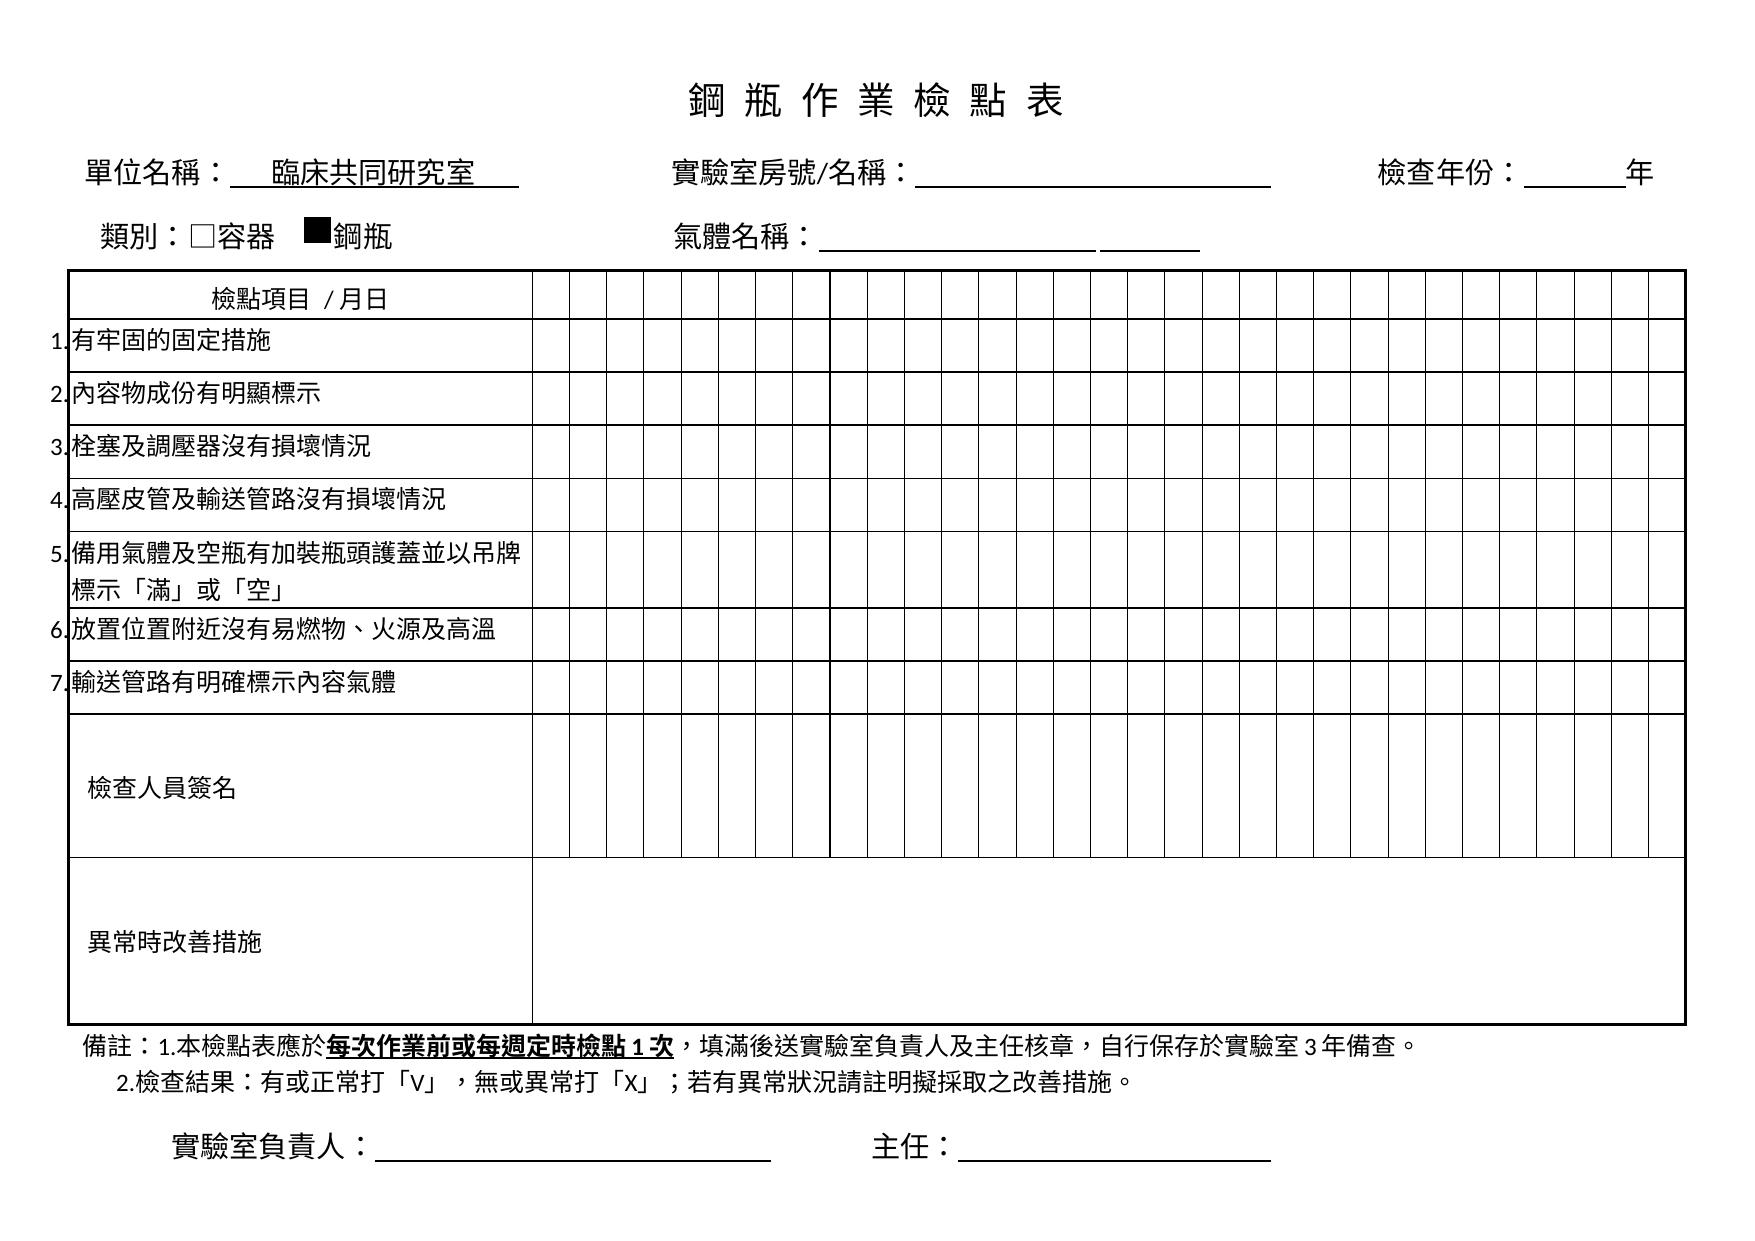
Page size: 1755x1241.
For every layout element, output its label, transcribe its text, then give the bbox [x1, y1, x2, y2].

table_cell [1500, 479, 1536, 531]
table_cell [607, 320, 643, 371]
table_cell [1091, 715, 1127, 857]
table_header [719, 272, 755, 318]
table_cell 有牢固的固定措施 [70, 320, 532, 371]
table_cell [979, 320, 1016, 371]
table_cell [607, 609, 643, 660]
table_cell [533, 532, 569, 607]
table_cell [719, 426, 755, 477]
table_cell [682, 373, 718, 424]
table_cell [831, 320, 867, 371]
table_header [1537, 272, 1574, 318]
table_cell [1500, 715, 1536, 857]
table_cell [1649, 662, 1684, 713]
table_header [979, 272, 1016, 318]
table_cell [1463, 320, 1499, 371]
table_cell 檢查人員簽名 [70, 715, 532, 857]
table_cell [533, 715, 569, 857]
table_cell [831, 715, 867, 857]
table_cell [1575, 373, 1611, 424]
table_cell [682, 320, 718, 371]
table_header [1649, 272, 1684, 318]
table_header [570, 272, 606, 318]
table_cell [1017, 609, 1053, 660]
table_header [1017, 272, 1053, 318]
table_cell [905, 479, 941, 531]
table_cell [1165, 426, 1202, 477]
table_cell [607, 662, 643, 713]
table_header [831, 272, 867, 318]
table_cell [1314, 320, 1350, 371]
table_cell [644, 662, 681, 713]
table_cell [1017, 532, 1053, 607]
table_cell [1017, 373, 1053, 424]
table_header [1091, 272, 1127, 318]
table_cell [942, 479, 978, 531]
table_cell [1649, 715, 1684, 857]
table_cell [1537, 479, 1574, 531]
table_cell [1500, 662, 1536, 713]
table_cell [570, 479, 606, 531]
table_cell [1649, 609, 1684, 660]
table_cell [905, 320, 941, 371]
table_cell [1389, 373, 1425, 424]
table_cell [1389, 532, 1425, 607]
table_cell [1277, 715, 1313, 857]
table_cell [1277, 532, 1313, 607]
table_cell [756, 662, 792, 713]
table_cell [905, 373, 941, 424]
table_cell [1351, 373, 1388, 424]
table_cell [868, 426, 904, 477]
table_cell [1203, 426, 1239, 477]
table_cell [942, 715, 978, 857]
table_cell [1128, 373, 1164, 424]
table_cell 高壓皮管及輸送管路沒有損壞情況 [70, 479, 532, 531]
table_cell [979, 426, 1016, 477]
table_cell [1426, 479, 1462, 531]
table_cell [607, 479, 643, 531]
table_cell [570, 426, 606, 477]
table_cell [756, 715, 792, 857]
table_cell [1277, 320, 1313, 371]
table_cell [1463, 532, 1499, 607]
table_cell [831, 532, 867, 607]
table_header [1612, 272, 1648, 318]
table_cell [1575, 479, 1611, 531]
table_cell [607, 426, 643, 477]
table_cell [1500, 609, 1536, 660]
table_cell [1649, 532, 1684, 607]
table_cell [979, 715, 1016, 857]
table_cell [1240, 532, 1276, 607]
table_cell [1463, 479, 1499, 531]
table_header [868, 272, 904, 318]
table_cell [1314, 715, 1350, 857]
table_cell [644, 532, 681, 607]
table_cell [868, 609, 904, 660]
table_cell [905, 532, 941, 607]
table_cell [1575, 715, 1611, 857]
table_cell [1128, 479, 1164, 531]
table_cell [1203, 320, 1239, 371]
table_cell [942, 609, 978, 660]
table_cell [1314, 662, 1350, 713]
table_cell [1426, 426, 1462, 477]
table_cell [979, 532, 1016, 607]
table_cell [1017, 426, 1053, 477]
table_header [905, 272, 941, 318]
table_cell [1240, 320, 1276, 371]
table_cell [1649, 479, 1684, 531]
table_cell [1463, 662, 1499, 713]
table_cell [1240, 479, 1276, 531]
table_header [942, 272, 978, 318]
table_cell [1351, 609, 1388, 660]
table_cell [1054, 662, 1090, 713]
table_header [607, 272, 643, 318]
table_cell [1128, 320, 1164, 371]
table_cell [942, 426, 978, 477]
table_header [644, 272, 681, 318]
table_cell [1537, 532, 1574, 607]
table_cell [793, 426, 829, 477]
table_cell [719, 373, 755, 424]
table_cell [1203, 479, 1239, 531]
table_cell [1091, 532, 1127, 607]
table_cell [1017, 715, 1053, 857]
table_cell [607, 532, 643, 607]
table_cell [1203, 373, 1239, 424]
table_cell [793, 715, 829, 857]
table_cell [719, 609, 755, 660]
table_cell [1165, 479, 1202, 531]
table_cell [756, 426, 792, 477]
table_cell [719, 662, 755, 713]
table_cell [719, 479, 755, 531]
table_cell [1463, 609, 1499, 660]
table_cell 栓塞及調壓器沒有損壞情況 [70, 426, 532, 477]
text 實驗室負責人： 主任： [71, 1124, 1683, 1166]
table_cell [1612, 715, 1648, 857]
table_cell [1500, 320, 1536, 371]
table_header [756, 272, 792, 318]
table_cell [719, 320, 755, 371]
table_cell [1314, 479, 1350, 531]
table_cell [1165, 662, 1202, 713]
table_cell [1128, 426, 1164, 477]
table_cell [1537, 715, 1574, 857]
table_cell [831, 662, 867, 713]
table_cell [868, 479, 904, 531]
table_cell [831, 426, 867, 477]
table_cell [682, 532, 718, 607]
table_header [1240, 272, 1276, 318]
table_cell [831, 479, 867, 531]
table_cell [644, 479, 681, 531]
table_cell [868, 532, 904, 607]
table_header [1128, 272, 1164, 318]
table_header [793, 272, 829, 318]
table_cell [533, 662, 569, 713]
table_cell [1389, 479, 1425, 531]
table_cell [1426, 715, 1462, 857]
table_cell 備用氣體及空瓶有加裝瓶頭護蓋並以吊牌標示「滿」或「空」 [70, 532, 532, 607]
table_cell [1649, 373, 1684, 424]
table_cell [868, 320, 904, 371]
table_header [1165, 272, 1202, 318]
table_cell [905, 609, 941, 660]
table_cell [1426, 662, 1462, 713]
table_cell [1277, 662, 1313, 713]
table_cell [1612, 426, 1648, 477]
table_cell [1165, 373, 1202, 424]
table_cell [1091, 662, 1127, 713]
table_cell [1612, 320, 1648, 371]
table_cell [1537, 426, 1574, 477]
table_cell [533, 609, 569, 660]
table_cell [644, 373, 681, 424]
table_cell [979, 662, 1016, 713]
table_cell [1091, 609, 1127, 660]
table_cell [533, 373, 569, 424]
table_cell [1575, 532, 1611, 607]
table_cell [905, 715, 941, 857]
table_header [1426, 272, 1462, 318]
table_cell [1426, 532, 1462, 607]
table_cell [1500, 373, 1536, 424]
table_cell [719, 715, 755, 857]
table_cell [905, 426, 941, 477]
table_cell [1165, 320, 1202, 371]
table_cell [1091, 320, 1127, 371]
table_cell [1575, 609, 1611, 660]
table_cell [644, 609, 681, 660]
table_cell [1128, 662, 1164, 713]
table_cell [1649, 320, 1684, 371]
table_cell [1537, 662, 1574, 713]
text 鋼 瓶 作 業 檢 點 表 [528, 71, 1223, 125]
table_cell [793, 479, 829, 531]
table_cell [1017, 320, 1053, 371]
table_cell [533, 479, 569, 531]
table_cell [1054, 715, 1090, 857]
table_cell [942, 373, 978, 424]
table_cell [1426, 320, 1462, 371]
table_cell [1314, 532, 1350, 607]
table_cell 輸送管路有明確標示內容氣體 [70, 662, 532, 713]
table_cell [1649, 426, 1684, 477]
table_cell [644, 426, 681, 477]
table_cell [682, 715, 718, 857]
table_cell [1463, 373, 1499, 424]
table_cell [905, 662, 941, 713]
table_cell 放置位置附近沒有易燃物、火源及高溫 [70, 609, 532, 660]
table_cell [942, 320, 978, 371]
table_cell [1128, 715, 1164, 857]
table_cell [1240, 373, 1276, 424]
table_cell [1612, 373, 1648, 424]
table_cell [682, 662, 718, 713]
table_cell [1314, 609, 1350, 660]
table_cell [570, 609, 606, 660]
table_cell [756, 532, 792, 607]
table_header [1575, 272, 1611, 318]
table_cell [682, 479, 718, 531]
table_cell [793, 373, 829, 424]
table_cell [1389, 715, 1425, 857]
table_cell [868, 715, 904, 857]
table_cell [1165, 609, 1202, 660]
table_cell [756, 373, 792, 424]
table_cell [1240, 715, 1276, 857]
table_cell [1165, 532, 1202, 607]
table_cell [682, 609, 718, 660]
table_cell [1612, 609, 1648, 660]
table_header [1203, 272, 1239, 318]
table_cell [1389, 662, 1425, 713]
table_cell [1463, 715, 1499, 857]
table_cell [644, 715, 681, 857]
table_cell [1351, 662, 1388, 713]
table_header [1500, 272, 1536, 318]
table_cell [1277, 609, 1313, 660]
table_cell [1277, 426, 1313, 477]
table_cell [719, 532, 755, 607]
table_cell [1500, 426, 1536, 477]
table_cell [1054, 320, 1090, 371]
table_cell [1389, 320, 1425, 371]
table_cell [1612, 479, 1648, 531]
table_cell [1054, 609, 1090, 660]
table_header 檢點項目 / 月日 [70, 272, 532, 318]
table_cell [1203, 715, 1239, 857]
table_cell [1054, 426, 1090, 477]
table_cell [1240, 426, 1276, 477]
table_cell [1054, 532, 1090, 607]
table_cell [1203, 662, 1239, 713]
table_cell [533, 858, 1684, 1023]
table_cell [1537, 320, 1574, 371]
table_cell [793, 320, 829, 371]
table_cell [756, 609, 792, 660]
table_cell [1537, 609, 1574, 660]
table_cell [942, 532, 978, 607]
table_cell [682, 426, 718, 477]
table_cell [831, 609, 867, 660]
table_cell [756, 479, 792, 531]
table_cell [942, 662, 978, 713]
table_cell [979, 373, 1016, 424]
table_cell [1463, 426, 1499, 477]
table_cell [1351, 426, 1388, 477]
table_cell [570, 715, 606, 857]
text 2.檢查結果：有或正常打「V」，無或異常打「X」；若有異常狀況請註明擬採取之改善措施。 [71, 1062, 1683, 1099]
text 類別：□容器 鋼瓶 氣體名稱： [100, 213, 1683, 256]
table_cell [1128, 609, 1164, 660]
table_cell [1314, 373, 1350, 424]
table_cell [831, 373, 867, 424]
table_cell [1389, 609, 1425, 660]
table_cell [1091, 373, 1127, 424]
table_cell [1054, 479, 1090, 531]
table_cell [533, 320, 569, 371]
table_cell [1277, 373, 1313, 424]
table_cell [1351, 715, 1388, 857]
table_cell [1203, 532, 1239, 607]
table_cell [1351, 532, 1388, 607]
table_header [1463, 272, 1499, 318]
table_cell [1165, 715, 1202, 857]
table_header [1351, 272, 1388, 318]
table_cell [1054, 373, 1090, 424]
table_cell [570, 373, 606, 424]
table_header [1277, 272, 1313, 318]
table_cell [1351, 320, 1388, 371]
table_header [1054, 272, 1090, 318]
table_cell [607, 715, 643, 857]
table_cell [1128, 532, 1164, 607]
table_cell 異常時改善措施 [70, 858, 532, 1023]
table_cell [1017, 479, 1053, 531]
text 單位名稱： 臨床共同研究室 實驗室房號/名稱： 檢查年份： 年 [71, 150, 1683, 192]
table_cell [1017, 662, 1053, 713]
table_cell [644, 320, 681, 371]
table_cell [868, 373, 904, 424]
table_cell [1351, 479, 1388, 531]
table_cell [1612, 662, 1648, 713]
table_cell [1537, 373, 1574, 424]
table_cell [1575, 662, 1611, 713]
table_cell [1277, 479, 1313, 531]
table_cell [1240, 662, 1276, 713]
table_cell [1240, 609, 1276, 660]
table_header [533, 272, 569, 318]
table_cell [570, 532, 606, 607]
table_cell [756, 320, 792, 371]
table_cell [570, 662, 606, 713]
table_cell [979, 479, 1016, 531]
table_cell [1203, 609, 1239, 660]
table_cell [570, 320, 606, 371]
table_cell [1314, 426, 1350, 477]
table_cell [1091, 426, 1127, 477]
text 備註：1.本檢點表應於每次作業前或每週定時檢點1次，填滿後送實驗室負責人及主任核章，自行保存於實驗室3年備查。 [71, 1026, 1683, 1062]
table_cell [868, 662, 904, 713]
table_header [682, 272, 718, 318]
table_cell [1575, 426, 1611, 477]
table_cell [1575, 320, 1611, 371]
table_cell [979, 609, 1016, 660]
table_cell 內容物成份有明顯標示 [70, 373, 532, 424]
table_cell [793, 662, 829, 713]
table_cell [1612, 532, 1648, 607]
table_cell [1389, 426, 1425, 477]
table_header [1314, 272, 1350, 318]
table_cell [793, 532, 829, 607]
table_cell [1426, 373, 1462, 424]
table_cell [533, 426, 569, 477]
table_cell [1426, 609, 1462, 660]
table_header [1389, 272, 1425, 318]
table_cell [1500, 532, 1536, 607]
table_cell [607, 373, 643, 424]
table_cell [1091, 479, 1127, 531]
table_cell [793, 609, 829, 660]
